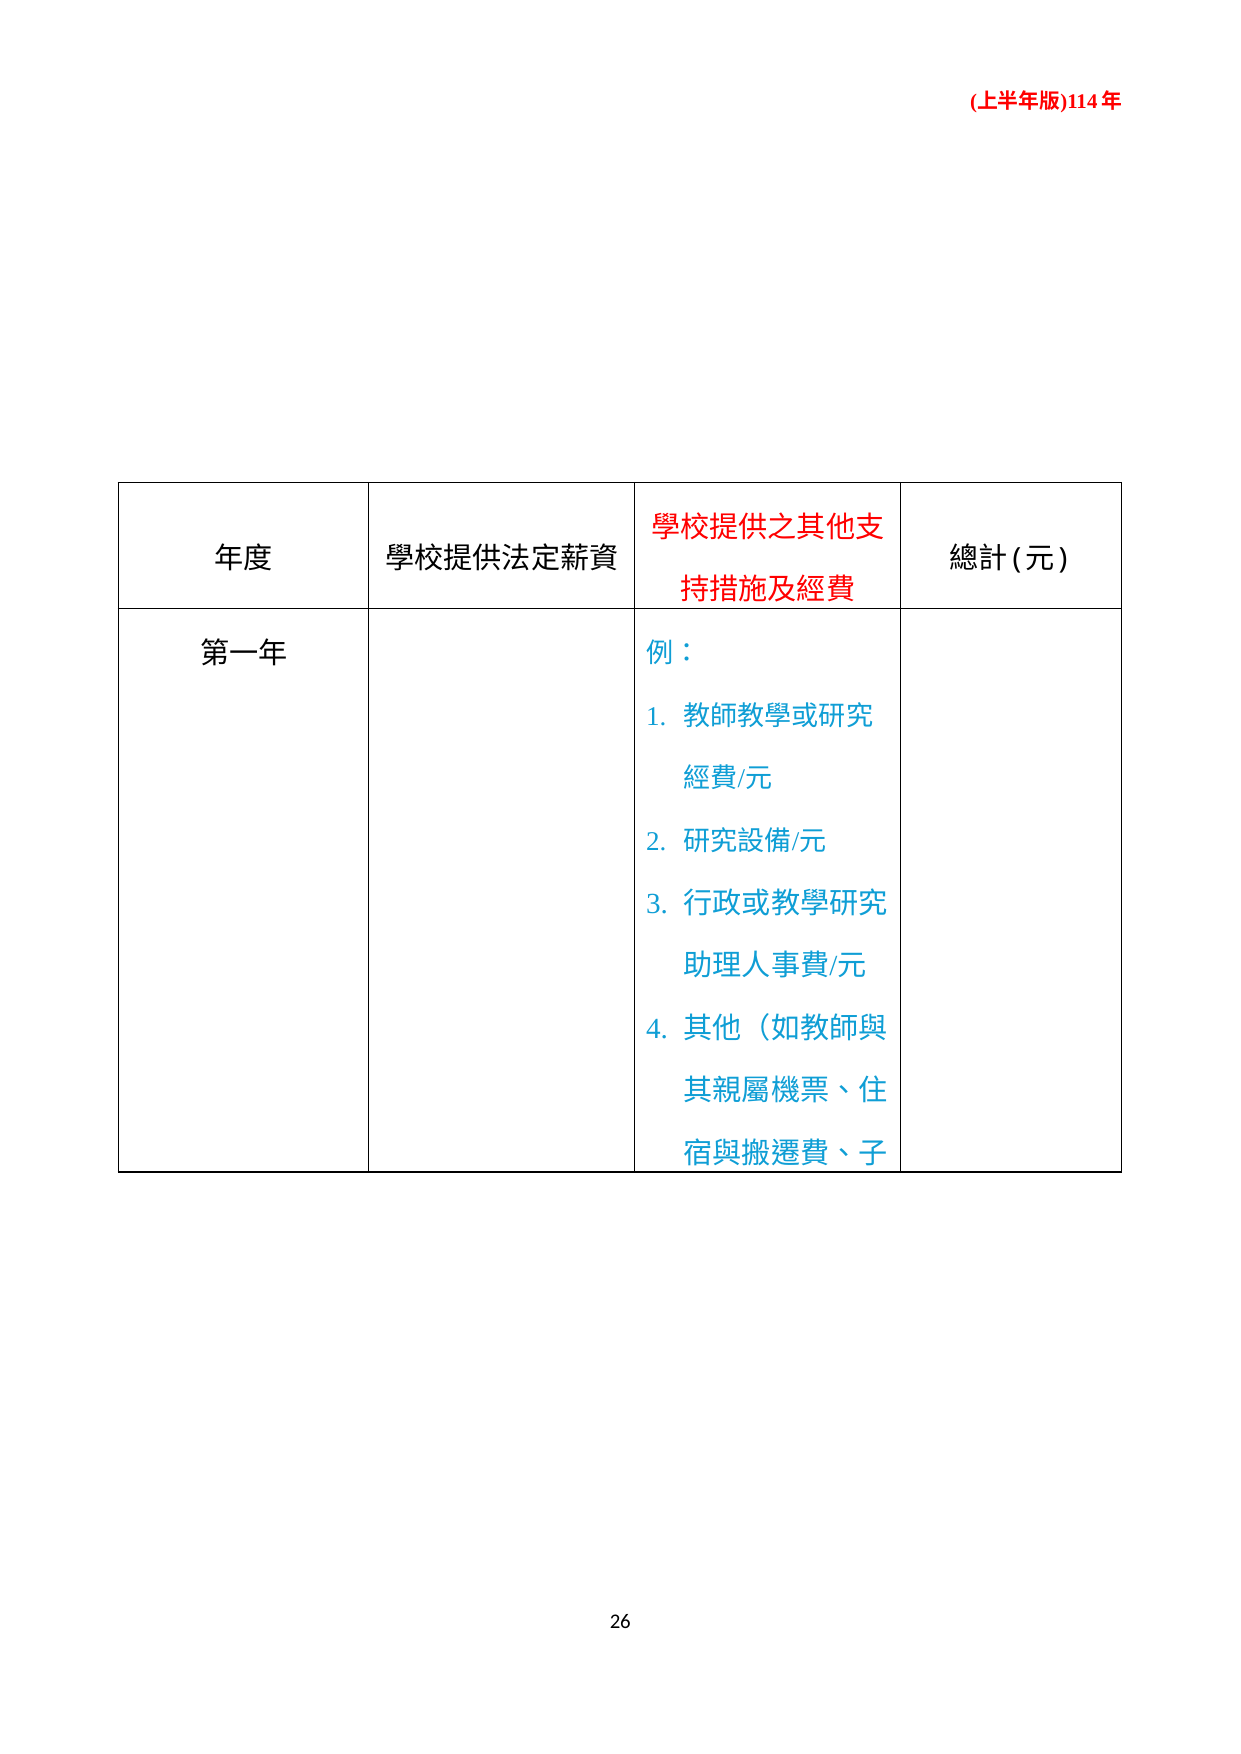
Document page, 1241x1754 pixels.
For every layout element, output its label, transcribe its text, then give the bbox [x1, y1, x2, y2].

table_header 學校提供法定薪資 [369, 483, 634, 608]
table_cell 例： 教師教學或研究經費/元 研究設備/元 行政或教學研究助理人事費/元 其他（如教師與其親屬機票、住宿與搬遷費、子 [635, 609, 900, 1171]
table_header 學校提供之其他支持措施及經費 [635, 483, 900, 608]
table_header 年度 [119, 483, 368, 608]
table_cell [369, 609, 634, 1171]
table_cell [901, 609, 1121, 1171]
table_cell 第一年 [119, 609, 368, 1171]
table_header 總計(元) [901, 483, 1121, 608]
